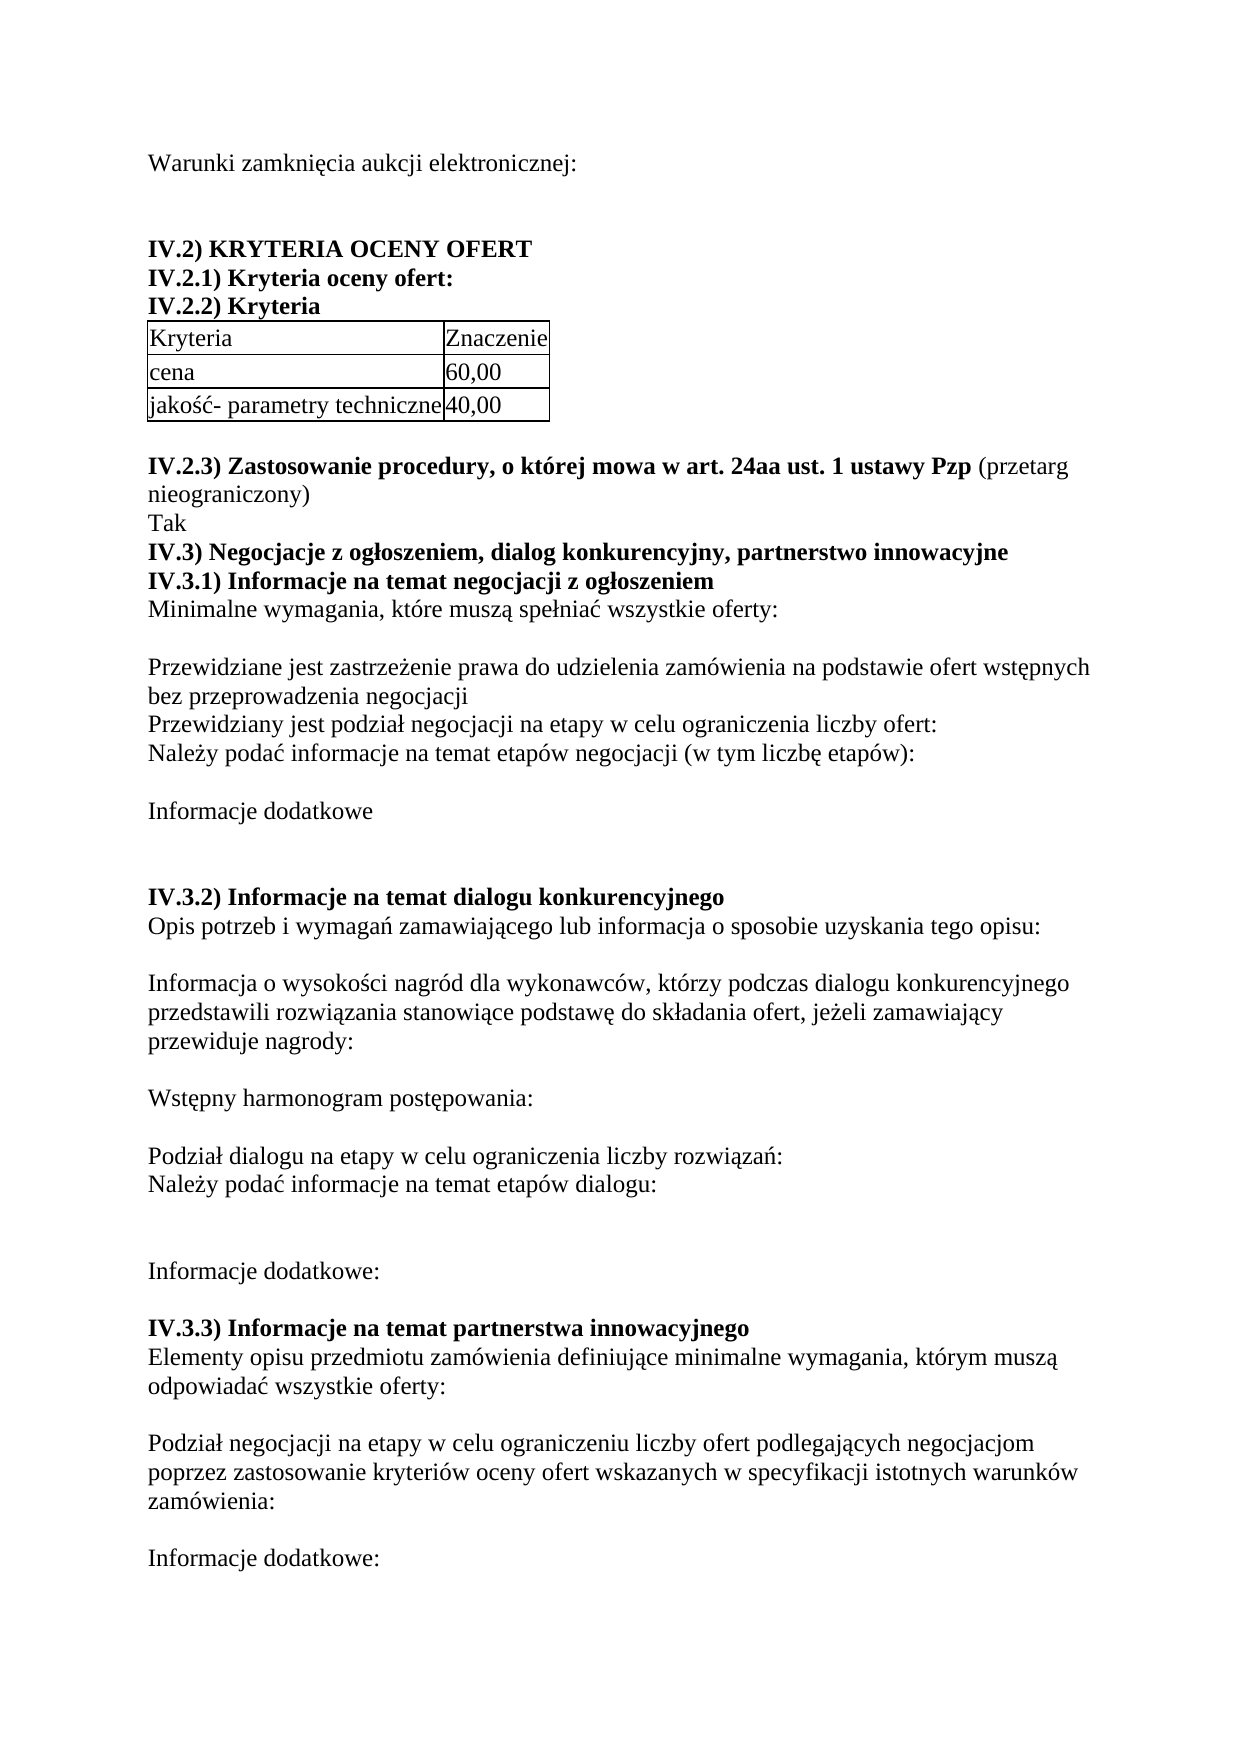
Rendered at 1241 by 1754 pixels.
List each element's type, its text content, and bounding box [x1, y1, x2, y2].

table_header Znaczenie [445, 322, 549, 353]
table_cell 40,00 [445, 389, 549, 420]
table_cell 60,00 [445, 355, 549, 387]
table_cell jakość- parametry techniczne [148, 389, 443, 420]
table_cell cena [148, 355, 443, 387]
text Warunki zamknięcia aukcji elektronicznej: [148, 148, 1093, 205]
text IV.2) KRYTERIA OCENY OFERT IV.2.1) Kryteria oceny ofert: IV.2.2) Kryteria [148, 205, 1093, 320]
table_header Kryteria [148, 322, 443, 353]
text IV.2.3) Zastosowanie procedury, o której mowa w art. 24aa ust. 1 ustawy Pzp (przetarg nieograniczony) Tak IV.3) Negocjacje z ogłoszeniem, dialog konkurencyjny, partnerstwo innowacyjne IV.3.1) Informacje na temat negocjacji z ogłoszeniem Minimalne wymagania, które muszą spełniać wszystkie oferty: Przewidziane jest zastrzeżenie prawa do udzielenia zamówienia na podstawie ofert wstępnych bez przeprowadzenia negocjacji Przewidziany jest podział negocjacji na etapy w celu ograniczenia liczby ofert: Należy podać informacje na temat etapów negocjacji (w tym liczbę etapów): Informacje dodatkowe IV.3.2) Informacje na temat dialogu konkurencyjnego Opis potrzeb i wymagań zamawiającego lub informacja o sposobie uzyskania tego opisu: Informacja o wysokości nagród dla wykonawców, którzy podczas dialogu konkurencyjnego przedstawili rozwiązania stanowiące podstawę do składania ofert, jeżeli zamawiający przewiduje nagrody: Wstępny harmonogram postępowania: Podział dialogu na etapy w celu ograniczenia liczby rozwiązań: Należy podać informacje na temat etapów dialogu: Informacje dodatkowe: IV.3.3) Informacje na temat partnerstwa innowacyjnego Elementy opisu przedmiotu zamówienia definiujące minimalne wymagania, którym muszą odpowiadać wszystkie oferty: Podział negocjacji na etapy w celu ograniczeniu liczby ofert podlegających negocjacjom poprzez zastosowanie kryteriów oceny ofert wskazanych w specyfikacji istotnych warunków zamówienia: Informacje dodatkowe: [148, 422, 1093, 1601]
